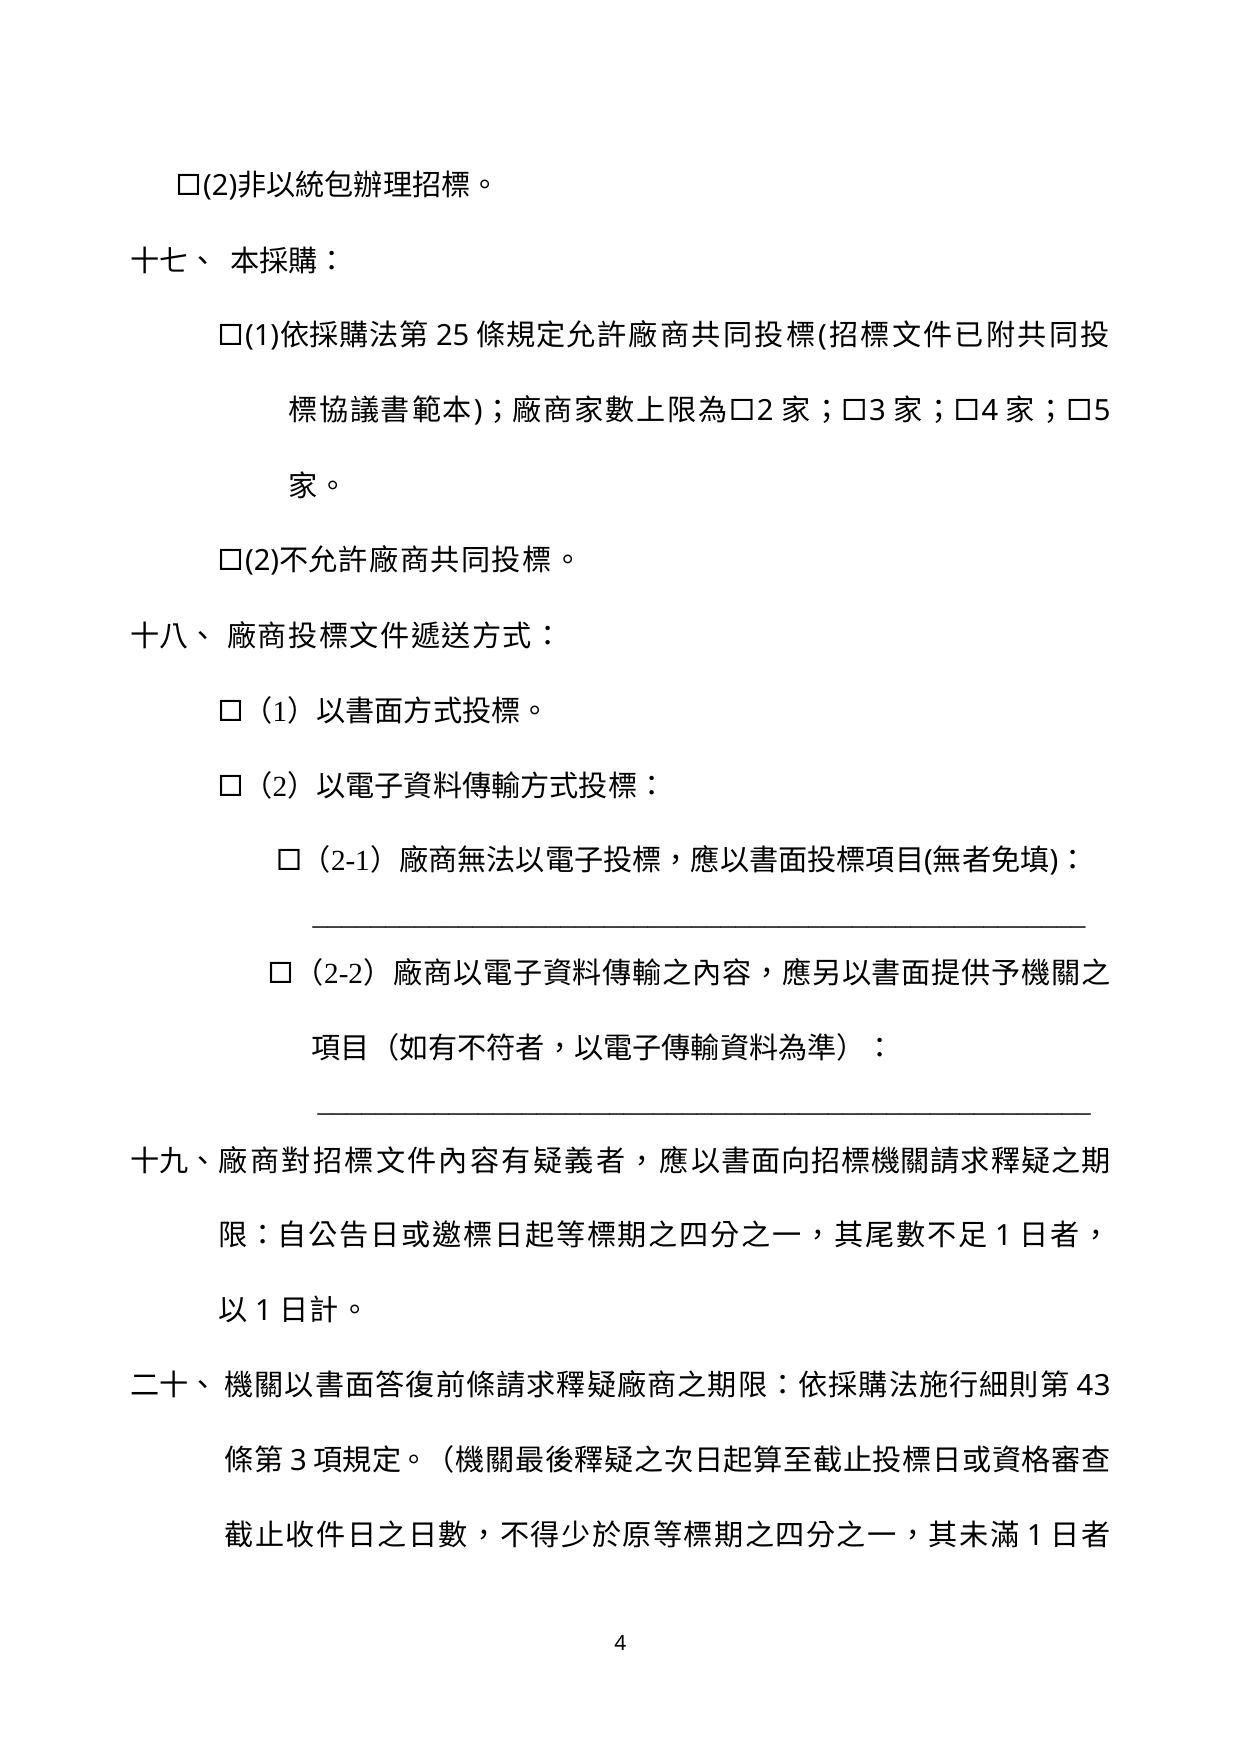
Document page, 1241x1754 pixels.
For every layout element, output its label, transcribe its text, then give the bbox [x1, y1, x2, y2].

list 廠商投標文件遞送方式： [130, 596, 1110, 671]
list 廠商對招標文件內容有疑義者，應以書面向招標機關請求釋疑之期限：自公告日或邀標日起等標期之四分之一，其尾數不足1日者，以1日計。 [130, 1121, 1110, 1346]
text （2-2）廠商以電子資料傳輸之內容，應另以書面提供予機關之項目（如有不符者，以電子傳輸資料為準）： [267, 933, 1110, 1083]
text (2)非以統包辦理招標。 [130, 146, 1110, 221]
list 本採購： [130, 221, 1110, 296]
text _____________________________________________________ [317, 1083, 1110, 1121]
text （1）以書面方式投標。 [217, 671, 1110, 746]
text (2)不允許廠商共同投標。 [217, 521, 1110, 596]
list 機關以書面答復前條請求釋疑廠商之期限：依採購法施行細則第43條第3項規定。（機關最後釋疑之次日起算至截止投標日或資格審查截止收件日之日數，不得少於原等標期之四分之一，其未滿1日者以1日計；前述日數有不足者，截止日至少應延後至補足不足之日數。） [130, 1346, 1110, 1571]
text (1)依採購法第25條規定允許廠商共同投標(招標文件已附共同投標協議書範本)；廠商家數上限為2家；3家；4家；5家。 [217, 296, 1110, 521]
text _____________________________________________________ [217, 896, 1110, 933]
text （2-1）廠商無法以電子投標，應以書面投標項目(無者免填)： [217, 821, 1110, 896]
text （2）以電子資料傳輸方式投標： [217, 746, 1110, 821]
